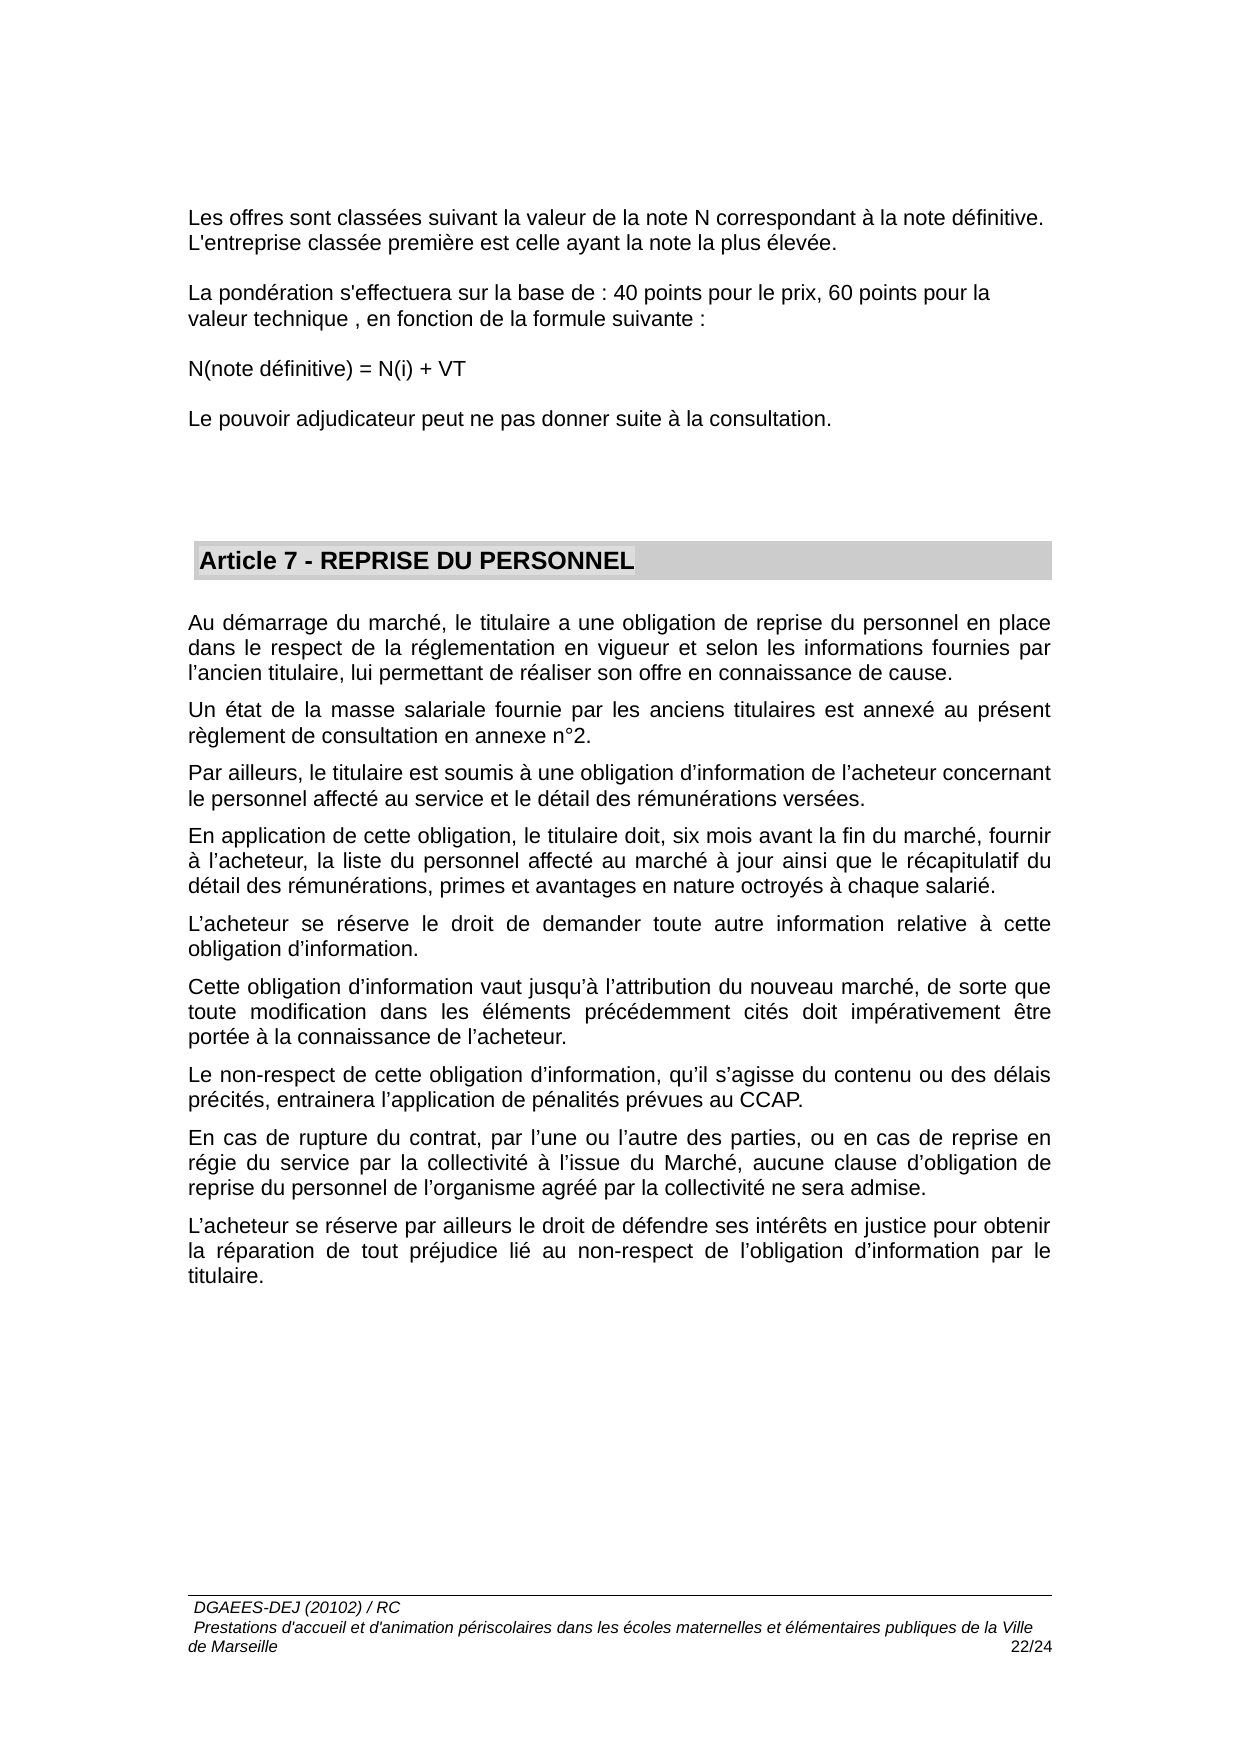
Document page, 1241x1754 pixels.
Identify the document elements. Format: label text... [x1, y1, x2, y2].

text N(note définitive) = N(i) + VT [188, 356, 1052, 381]
text Par ailleurs, le titulaire est soumis à une obligation d’information de l’acheteur concernant le personnel affecté au service et le détail des rémunérations versées. [188, 760, 1052, 811]
text Le pouvoir adjudicateur peut ne pas donner suite à la consultation. [188, 406, 1052, 431]
text Les offres sont classées suivant la valeur de la note N correspondant à la note définitive. L'entreprise classée première est celle ayant la note la plus élevée. [188, 204, 1052, 255]
text Au démarrage du marché, le titulaire a une obligation de reprise du personnel en place dans le respect de la réglementation en vigueur et selon les informations fournies par l’ancien titulaire, lui permettant de réaliser son offre en connaissance de cause. [188, 609, 1052, 685]
text En cas de rupture du contrat, par l’une ou l’autre des parties, ou en cas de reprise en régie du service par la collectivité à l’issue du Marché, aucune clause d’obligation de reprise du personnel de l’organisme agréé par la collectivité ne sera admise. [188, 1125, 1052, 1200]
text Cette obligation d’information vaut jusqu’à l’attribution du nouveau marché, de sorte que toute modification dans les éléments précédemment cités doit impérativement être portée à la connaissance de l’acheteur. [188, 974, 1052, 1049]
text Le non-respect de cette obligation d’information, qu’il s’agisse du contenu ou des délais précités, entrainera l’application de pénalités prévues au CCAP. [188, 1062, 1052, 1112]
text En application de cette obligation, le titulaire doit, six mois avant la fin du marché, fournir à l’acheteur, la liste du personnel affecté au marché à jour ainsi que le récapitulatif du détail des rémunérations, primes et avantages en nature octroyés à chaque salarié. [188, 823, 1052, 899]
text L’acheteur se réserve par ailleurs le droit de défendre ses intérêts en justice pour obtenir la réparation de tout préjudice lié au non-respect de l’obligation d’information par le titulaire. [188, 1213, 1052, 1288]
text L’acheteur se réserve le droit de demander toute autre information relative à cette obligation d’information. [188, 911, 1052, 961]
subtitle REPRISE DU PERSONNEL [196, 543, 1050, 578]
text Un état de la masse salariale fournie par les anciens titulaires est annexé au présent règlement de consultation en annexe n°2. [188, 697, 1052, 748]
text La pondération s'effectuera sur la base de : 40 points pour le prix, 60 points pour la valeur technique , en fonction de la formule suivante : [188, 280, 1052, 331]
